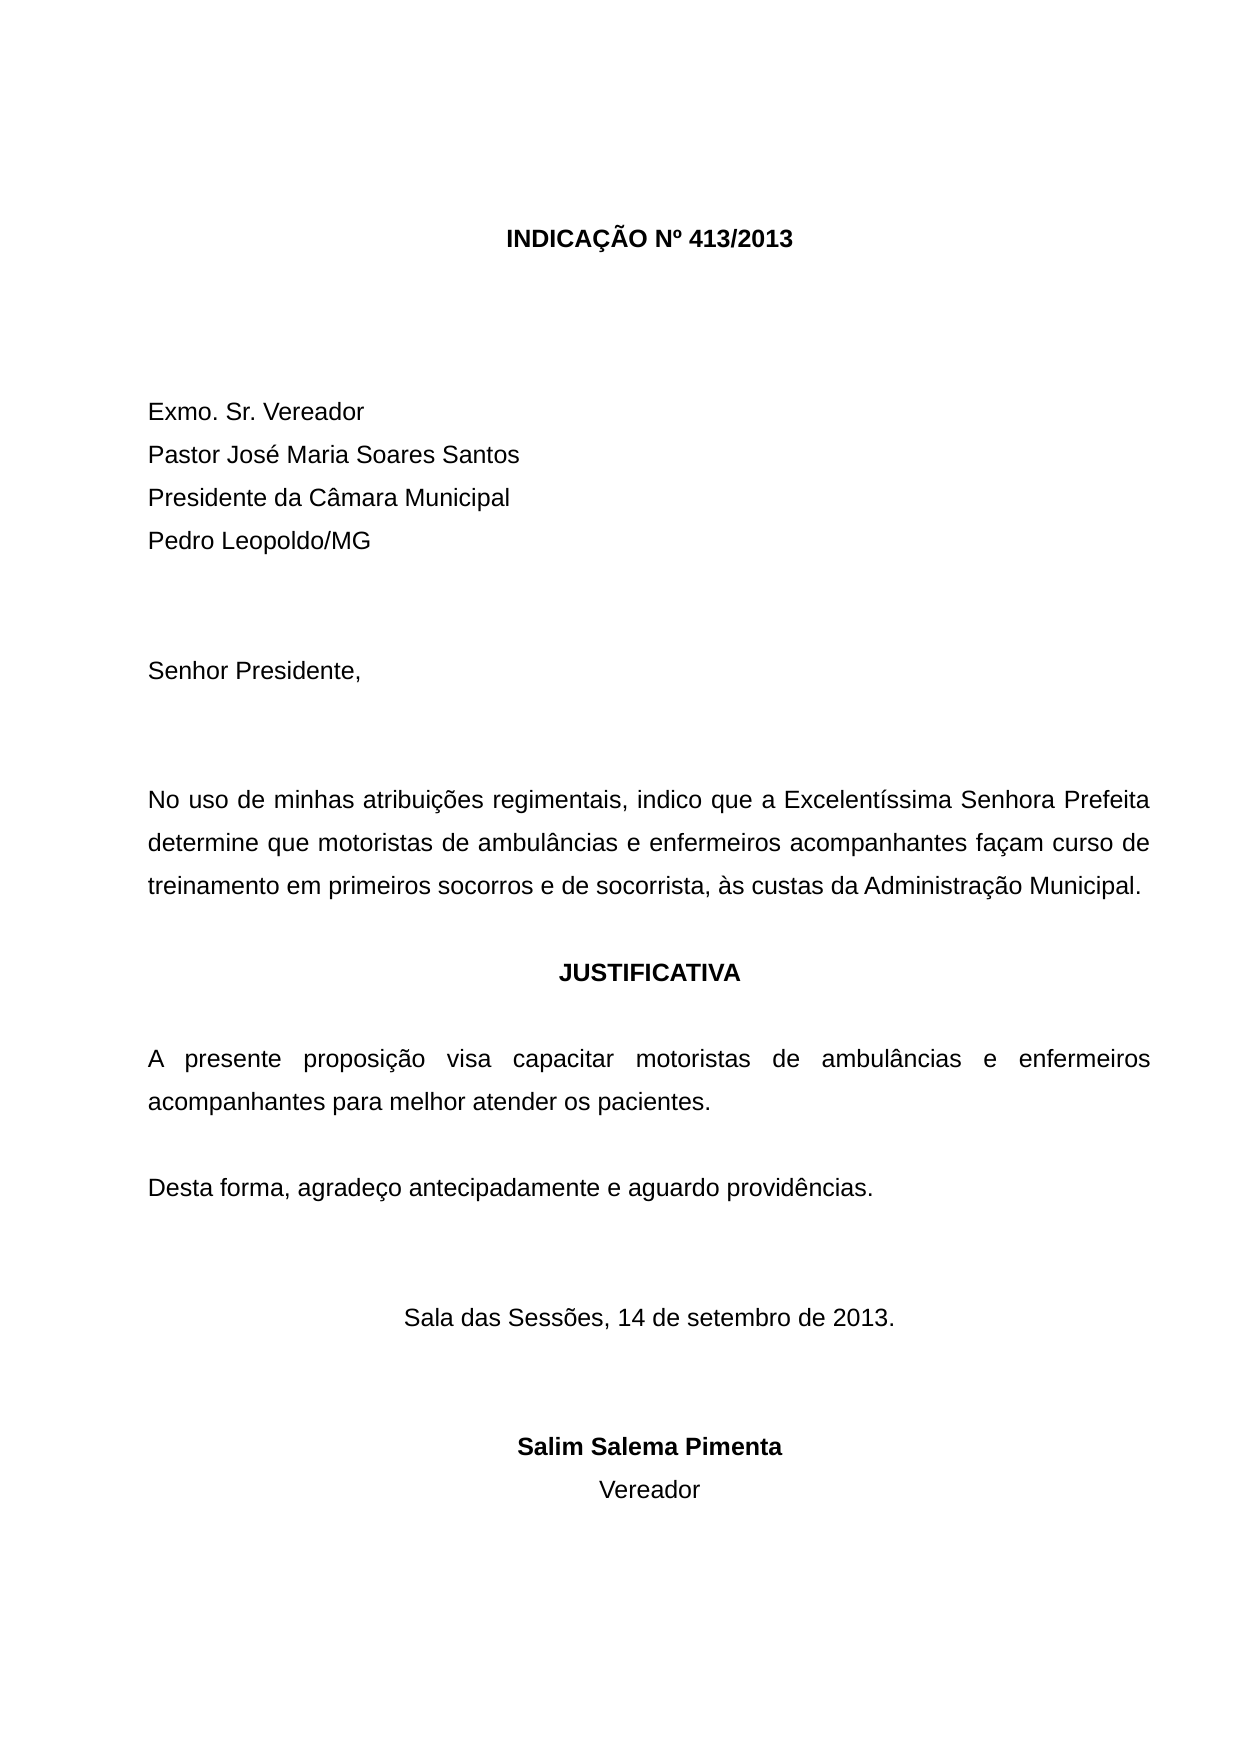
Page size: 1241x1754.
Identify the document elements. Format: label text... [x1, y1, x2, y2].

text Senhor Presidente, [148, 656, 1152, 684]
text Desta forma, agradeço antecipadamente e aguardo providências. [148, 1173, 1152, 1202]
text Exmo. Sr. Vereador [148, 397, 1152, 426]
text INDICAÇÃO Nº 413/2013 [148, 224, 1152, 253]
text Pedro Leopoldo/MG [148, 526, 1152, 555]
text No uso de minhas atribuições regimentais, indico que a Excelentíssima Senhora Prefeita determine que motoristas de ambulâncias e enfermeiros acompanhantes façam curso de treinamento em primeiros socorros e de socorrista, às custas da Administração Municipal. [148, 785, 1152, 900]
text Presidente da Câmara Municipal [148, 483, 1152, 512]
text A presente proposição visa capacitar motoristas de ambulâncias e enfermeiros acompanhantes para melhor atender os pacientes. [148, 1044, 1152, 1116]
text Sala das Sessões, 14 de setembro de 2013. [148, 1302, 1152, 1331]
text Vereador [148, 1475, 1152, 1504]
text Salim Salema Pimenta [148, 1432, 1152, 1461]
text Pastor José Maria Soares Santos [148, 440, 1152, 469]
text JUSTIFICATIVA [148, 957, 1152, 986]
